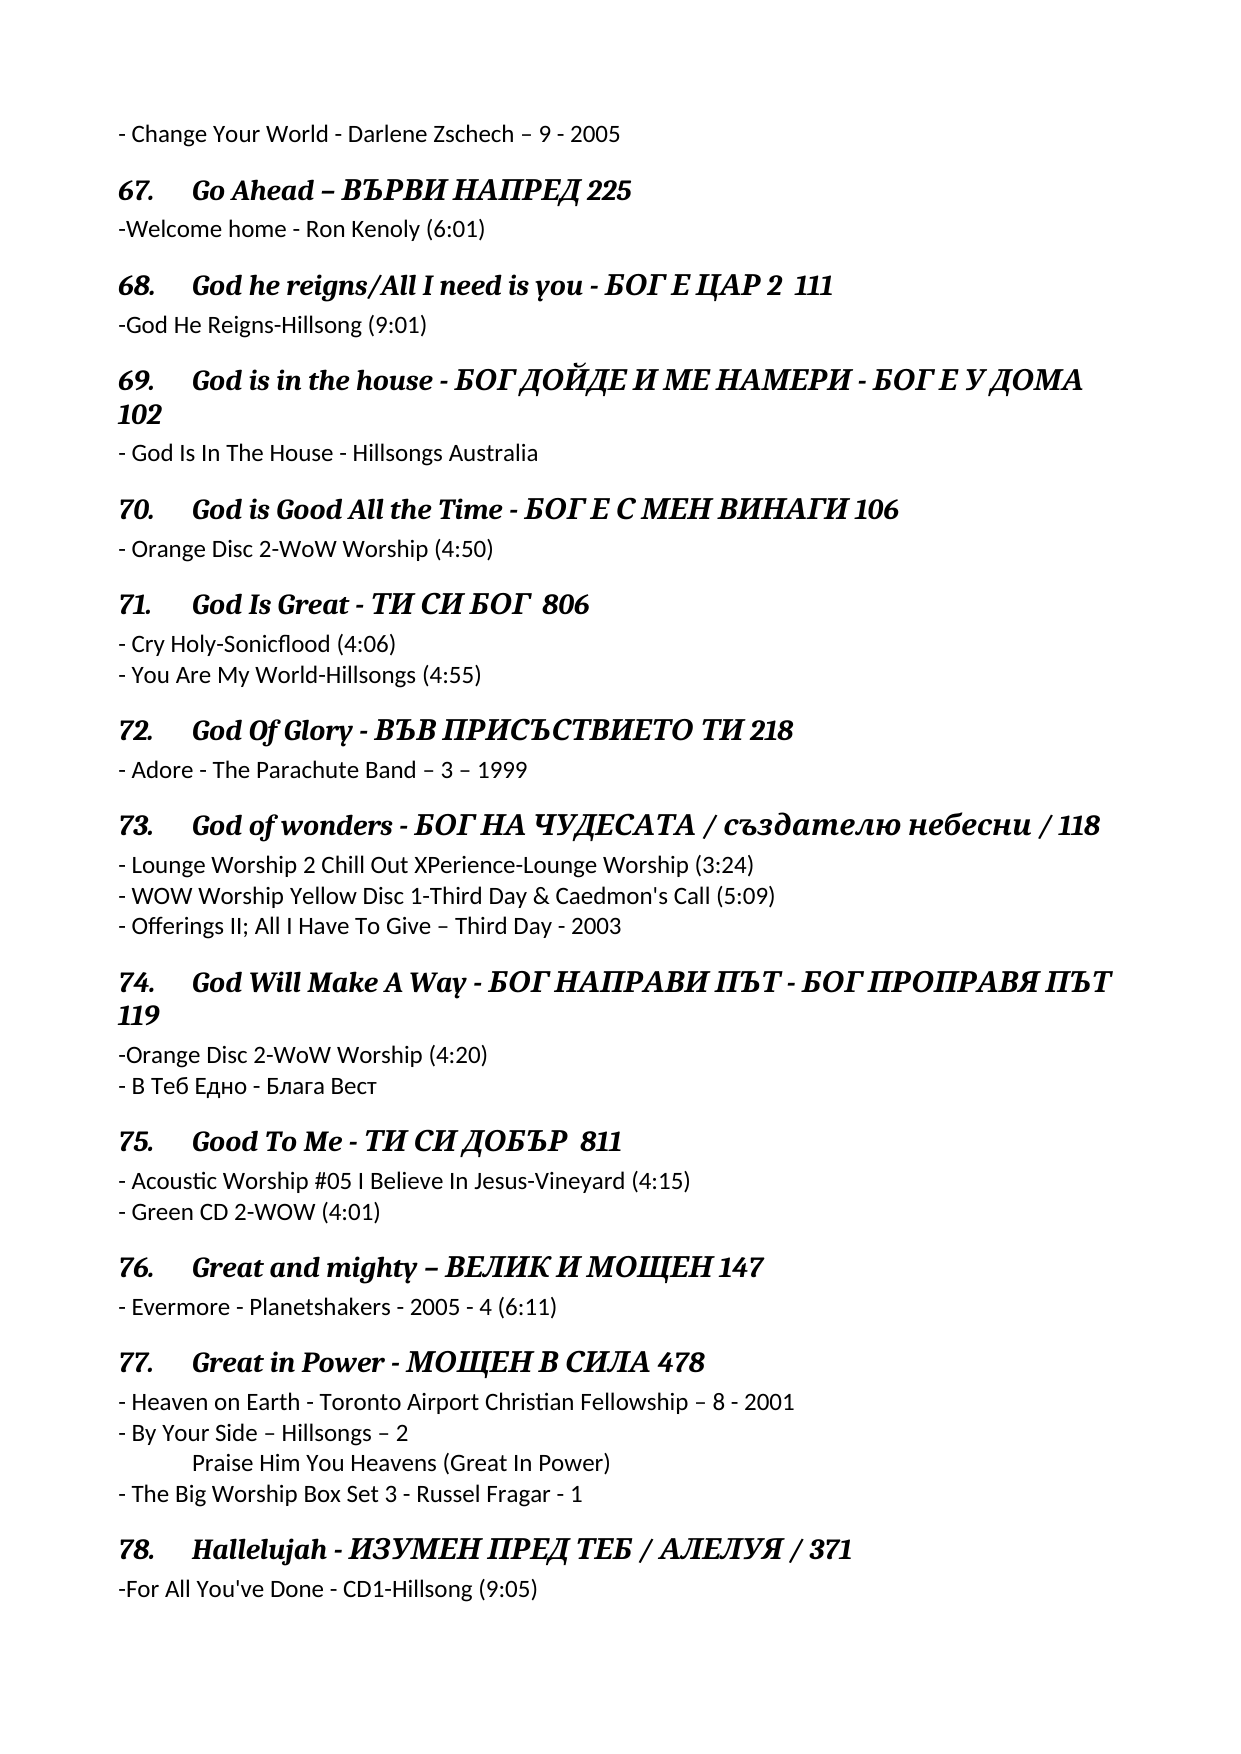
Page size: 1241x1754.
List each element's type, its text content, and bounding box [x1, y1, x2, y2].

text - Change Your World - Darlene Zschech – 9 - 2005 [118, 118, 1122, 149]
subtitle God Will Make A Way - БОГ НАПРАВИ ПЪТ - БОГ ПРОПРАВЯ ПЪТ 119 [118, 966, 1122, 1033]
text - Offerings II; All I Have To Give – Third Day - 2003 [118, 910, 1122, 941]
subtitle God is in the house - БОГ ДОЙДЕ И МЕ НАМЕРИ - БОГ Е У ДОМА 102 [118, 364, 1122, 431]
text - The Big Worship Box Set 3 - Russel Fragar - 1 [118, 1478, 1122, 1508]
subtitle Hallelujah - ИЗУМЕН ПРЕД ТЕБ / АЛЕЛУЯ / 371 [118, 1533, 1122, 1567]
text - Green CD 2-WOW (4:01) [118, 1196, 1122, 1226]
subtitle God Of Glory - ВЪВ ПРИСЪСТВИЕТО ТИ 218 [118, 714, 1122, 748]
text - Adore - The Parachute Band – 3 – 1999 [118, 754, 1122, 784]
subtitle God Is Great - ТИ СИ БОГ 806 [118, 588, 1122, 622]
text - Orange Disc 2-WoW Worship (4:50) [118, 533, 1122, 563]
subtitle Great and mighty – ВЕЛИК И МОЩЕН 147 [118, 1251, 1122, 1285]
subtitle Go Ahead – ВЪРВИ НАПРЕД 225 [118, 174, 1122, 207]
text - WOW Worship Yellow Disc 1-Third Day & Caedmon's Call (5:09) [118, 880, 1122, 910]
text Praise Him You Heavens (Great In Power) [118, 1447, 1122, 1478]
text - You Are My World-Hillsongs (4:55) [118, 659, 1122, 689]
text - Cry Holy-Sonicflood (4:06) [118, 628, 1122, 659]
text - By Your Side – Hillsongs – 2 [118, 1417, 1122, 1447]
text -Orange Disc 2-WoW Worship (4:20) [118, 1039, 1122, 1070]
subtitle God of wonders - БОГ НА ЧУДЕСАТА / създателю небесни / 118 [118, 809, 1122, 843]
text - Evermore - Planetshakers - 2005 - 4 (6:11) [118, 1291, 1122, 1321]
text -God He Reigns-Hillsong (9:01) [118, 309, 1122, 339]
text - Lounge Worship 2 Chill Out XPerience-Lounge Worship (3:24) [118, 849, 1122, 880]
text - Heaven on Earth - Toronto Airport Christian Fellowship – 8 - 2001 [118, 1386, 1122, 1417]
text - Acoustic Worship #05 I Believe In Jesus-Vineyard (4:15) [118, 1165, 1122, 1196]
subtitle Good To Me - ТИ СИ ДОБЪР 811 [118, 1125, 1122, 1159]
subtitle God he reigns/All I need is you - БОГ Е ЦАР 2 111 [118, 269, 1122, 302]
text - В Теб Едно - Блага Вест [118, 1070, 1122, 1100]
text - God Is In The House - Hillsongs Australia [118, 438, 1122, 468]
subtitle God is Good All the Time - БОГ Е С МЕН ВИНАГИ 106 [118, 493, 1122, 527]
subtitle Great in Power - МОЩЕН В СИЛА 478 [118, 1346, 1122, 1380]
text -For All You've Done - CD1-Hillsong (9:05) [118, 1573, 1122, 1604]
text -Welcome home - Ron Kenoly (6:01) [118, 213, 1122, 244]
